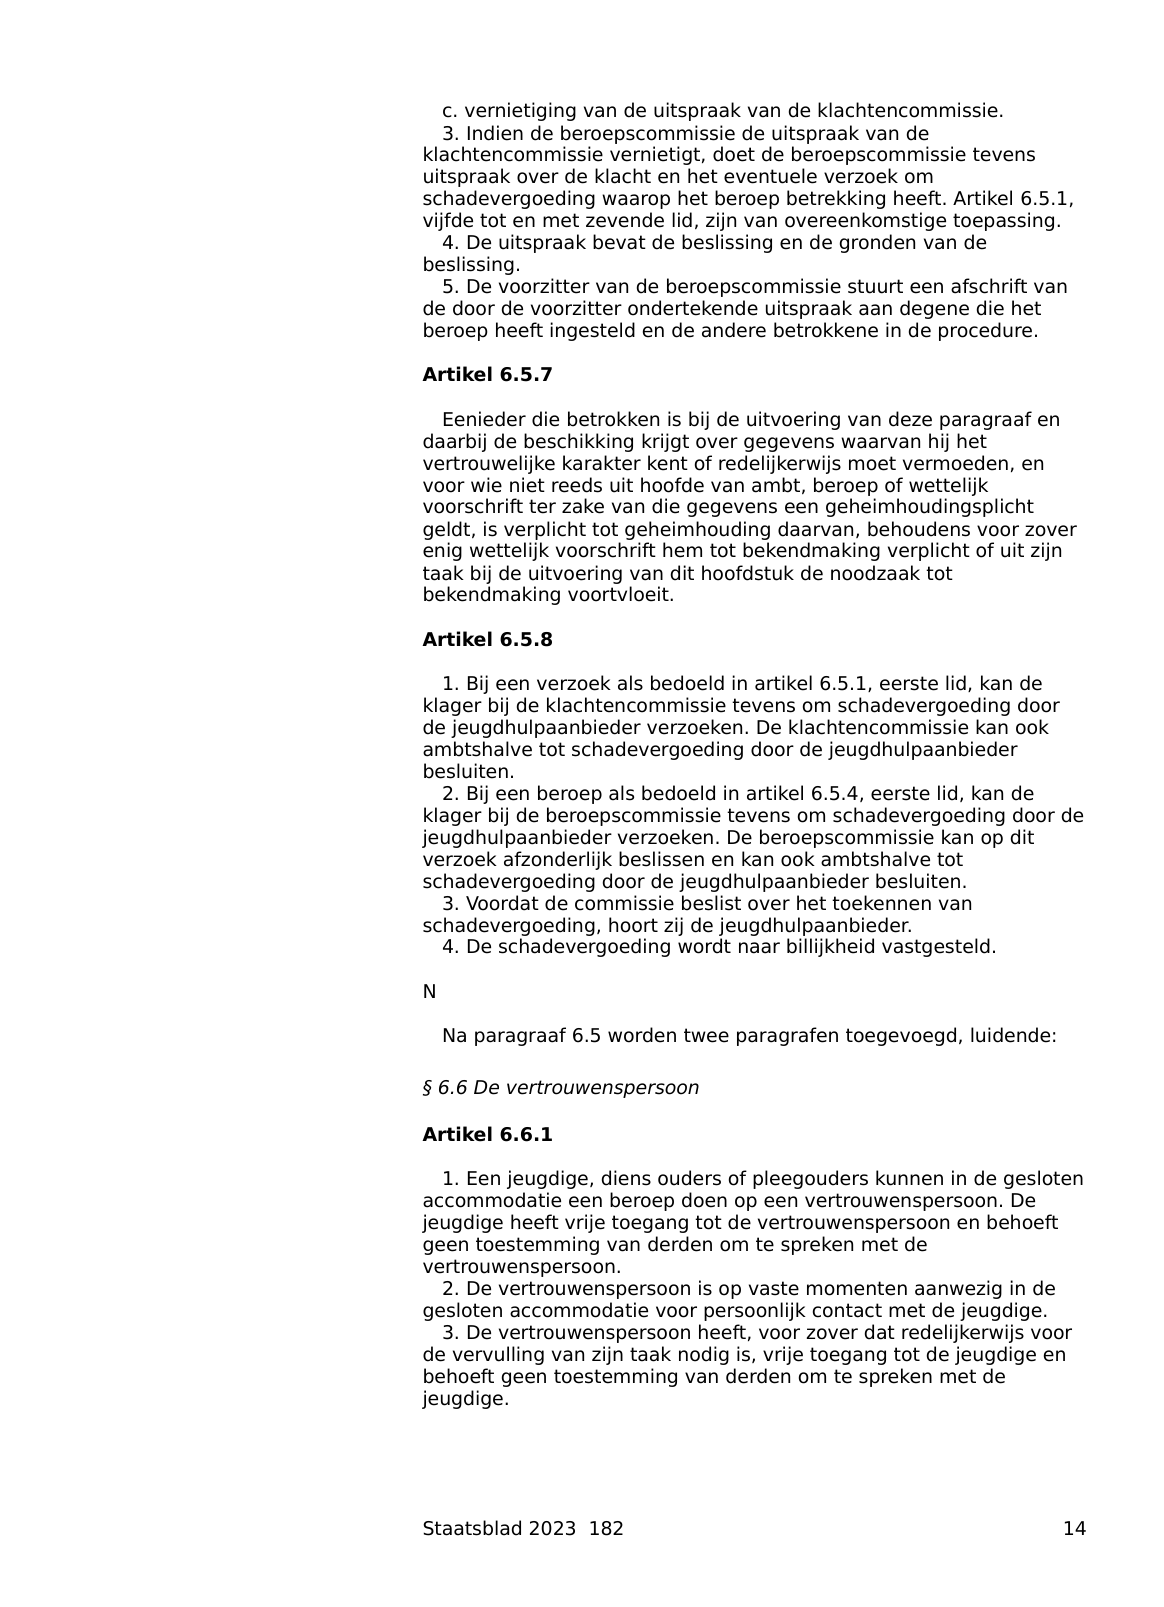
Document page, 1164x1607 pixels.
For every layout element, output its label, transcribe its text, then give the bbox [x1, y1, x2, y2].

text N [422, 981, 1087, 1003]
subtitle § 6.6 De vertrouwenspersoon [422, 1077, 1087, 1099]
text c. vernietiging van de uitspraak van de klachtencommissie. [422, 100, 1087, 122]
subtitle Artikel 6.5.8 [422, 628, 1087, 651]
text 3. Indien de beroepscommissie de uitspraak van de klachtencommissie vernietigt, doet de beroepscommissie tevens uitspraak over de klacht en het eventuele verzoek om schadevergoeding waarop het beroep betrekking heeft. Artikel 6.5.1, vijfde tot en met zevende lid, zijn van overeenkomstige toepassing. [422, 122, 1087, 232]
text 4. De schadevergoeding wordt naar billijkheid vastgesteld. [422, 936, 1087, 958]
subtitle Artikel 6.5.7 [422, 364, 1087, 386]
text 4. De uitspraak bevat de beslissing en de gronden van de beslissing. [422, 232, 1087, 276]
text 1. Een jeugdige, diens ouders of pleegouders kunnen in de gesloten accommodatie een beroep doen op een vertrouwenspersoon. De jeugdige heeft vrije toegang tot de vertrouwenspersoon en behoeft geen toestemming van derden om te spreken met de vertrouwenspersoon. [422, 1168, 1087, 1278]
text 5. De voorzitter van de beroepscommissie stuurt een afschrift van de door de voorzitter ondertekende uitspraak aan degene die het beroep heeft ingesteld en de andere betrokkene in de procedure. [422, 276, 1087, 342]
text Eenieder die betrokken is bij de uitvoering van deze paragraaf en daarbij de beschikking krijgt over gegevens waarvan hij het vertrouwelijke karakter kent of redelijkerwijs moet vermoeden, en voor wie niet reeds uit hoofde van ambt, beroep of wettelijk voorschrift ter zake van die gegevens een geheimhoudingsplicht geldt, is verplicht tot geheimhouding daarvan, behoudens voor zover enig wettelijk voorschrift hem tot bekendmaking verplicht of uit zijn taak bij de uitvoering van dit hoofdstuk de noodzaak tot bekendmaking voortvloeit. [422, 408, 1087, 606]
text 3. Voordat de commissie beslist over het toekennen van schadevergoeding, hoort zij de jeugdhulpaanbieder. [422, 892, 1087, 936]
subtitle Artikel 6.6.1 [422, 1124, 1087, 1146]
text 2. De vertrouwenspersoon is op vaste momenten aanwezig in de gesloten accommodatie voor persoonlijk contact met de jeugdige. [422, 1278, 1087, 1322]
text 2. Bij een beroep als bedoeld in artikel 6.5.4, eerste lid, kan de klager bij de beroepscommissie tevens om schadevergoeding door de jeugdhulpaanbieder verzoeken. De beroepscommissie kan op dit verzoek afzonderlijk beslissen en kan ook ambtshalve tot schadevergoeding door de jeugdhulpaanbieder besluiten. [422, 783, 1087, 892]
text Na paragraaf 6.5 worden twee paragrafen toegevoegd, luidende: [422, 1025, 1087, 1047]
text 1. Bij een verzoek als bedoeld in artikel 6.5.1, eerste lid, kan de klager bij de klachtencommissie tevens om schadevergoeding door de jeugdhulpaanbieder verzoeken. De klachtencommissie kan ook ambtshalve tot schadevergoeding door de jeugdhulpaanbieder besluiten. [422, 673, 1087, 783]
text 3. De vertrouwenspersoon heeft, voor zover dat redelijkerwijs voor de vervulling van zijn taak nodig is, vrije toegang tot de jeugdige en behoeft geen toestemming van derden om te spreken met de jeugdige. [422, 1322, 1087, 1410]
